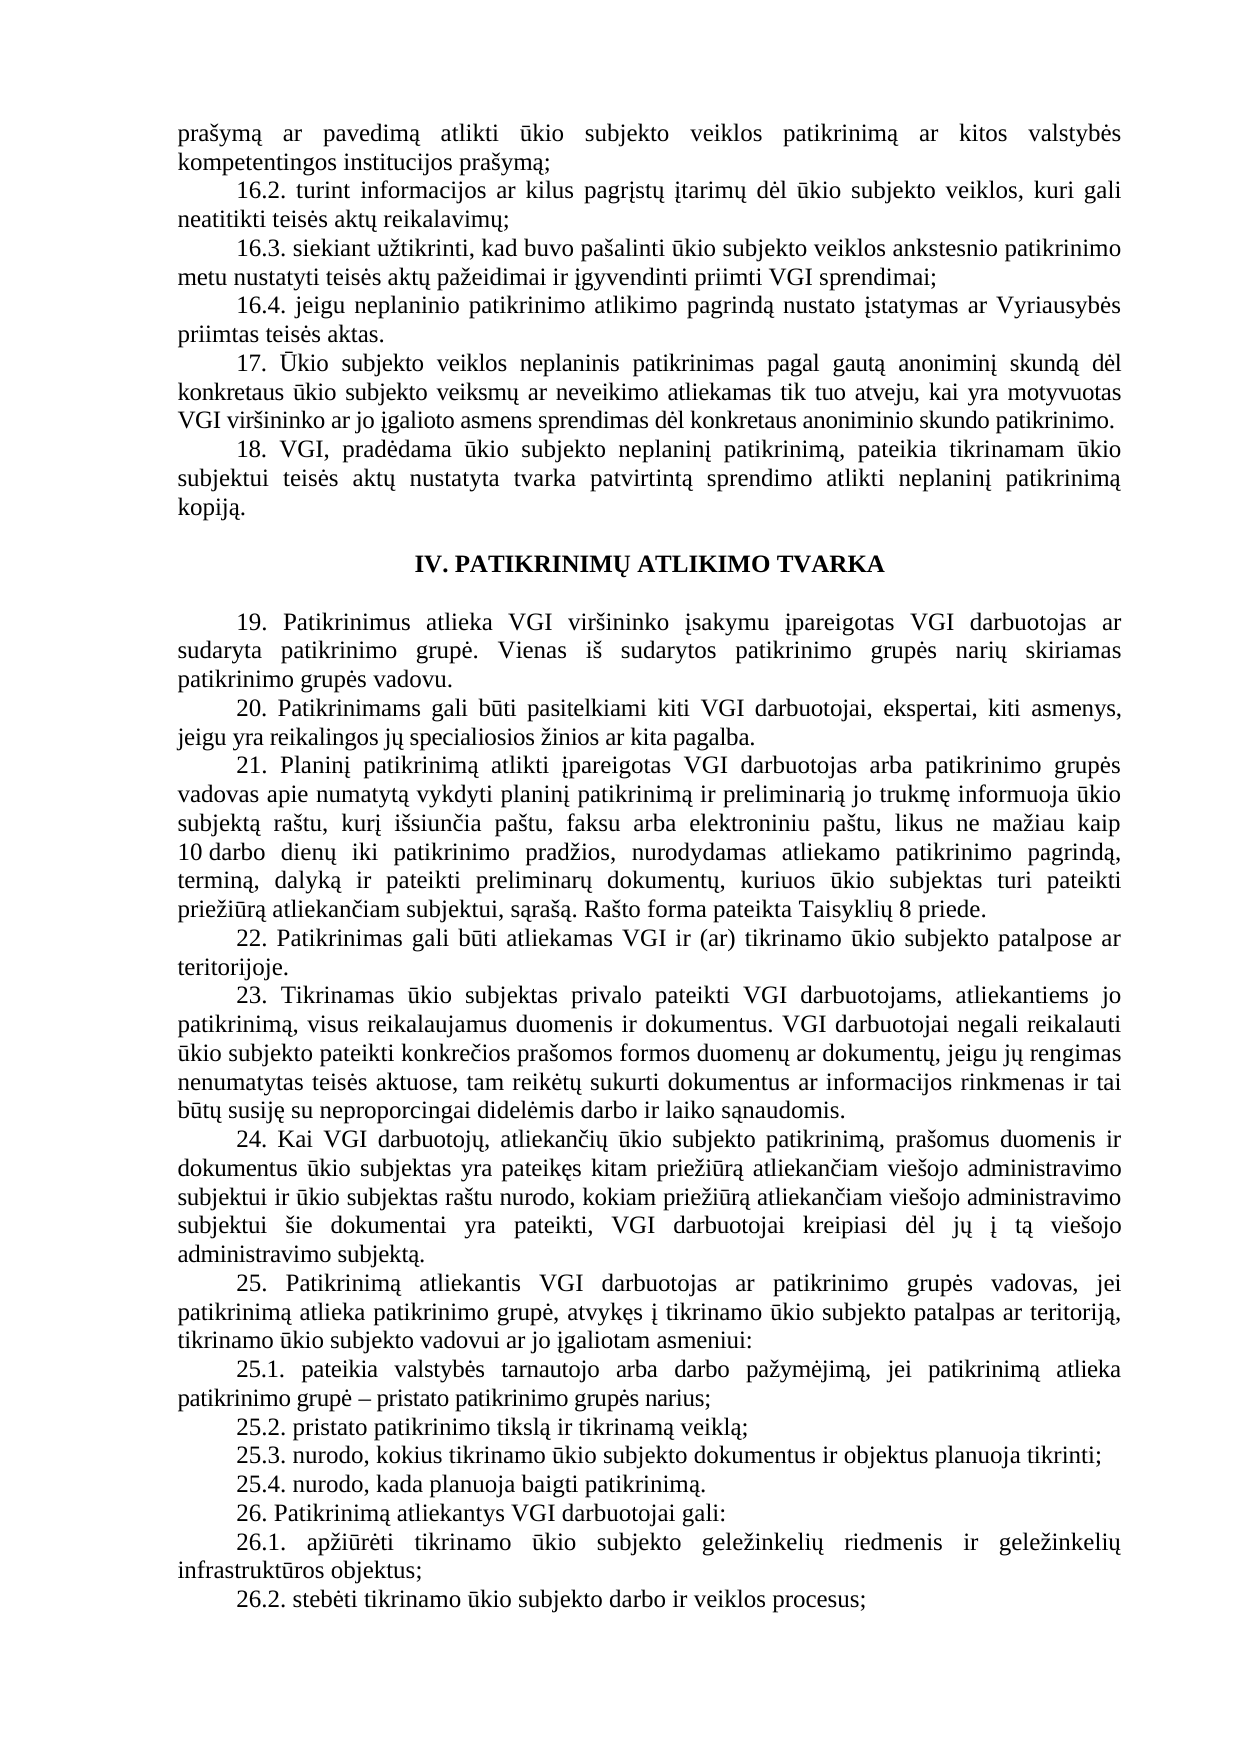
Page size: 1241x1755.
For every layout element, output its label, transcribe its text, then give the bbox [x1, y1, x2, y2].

text 26.2. stebėti tikrinamo ūkio subjekto darbo ir veiklos procesus; [177, 1584, 1122, 1613]
text 16.2. turint informacijos ar kilus pagrįstų įtarimų dėl ūkio subjekto veiklos, kuri gali neatitikti teisės aktų reikalavimų; [177, 176, 1122, 233]
text 24. Kai VGI darbuotojų, atliekančių ūkio subjekto patikrinimą, prašomus duomenis ir dokumentus ūkio subjektas yra pateikęs kitam priežiūrą atliekančiam viešojo administravimo subjektui ir ūkio subjektas raštu nurodo, kokiam priežiūrą atliekančiam viešojo administravimo subjektui šie dokumentai yra pateikti, VGI darbuotojai kreipiasi dėl jų į tą viešojo administravimo subjektą. [177, 1124, 1122, 1268]
text 25.3. nurodo, kokius tikrinamo ūkio subjekto dokumentus ir objektus planuoja tikrinti; [177, 1441, 1122, 1469]
text 16.3. siekiant užtikrinti, kad buvo pašalinti ūkio subjekto veiklos ankstesnio patikrinimo metu nustatyti teisės aktų pažeidimai ir įgyvendinti priimti VGI sprendimai; [177, 233, 1122, 291]
text 26.1. apžiūrėti tikrinamo ūkio subjekto geležinkelių riedmenis ir geležinkelių infrastruktūros objektus; [177, 1527, 1122, 1584]
text 20. Patikrinimams gali būti pasitelkiami kiti VGI darbuotojai, ekspertai, kiti asmenys, jeigu yra reikalingos jų specialiosios žinios ar kita pagalba. [177, 693, 1122, 751]
text 19. Patikrinimus atlieka VGI viršininko įsakymu įpareigotas VGI darbuotojas ar sudaryta patikrinimo grupė. Vienas iš sudarytos patikrinimo grupės narių skiriamas patikrinimo grupės vadovu. [177, 607, 1122, 693]
text 25. Patikrinimą atliekantis VGI darbuotojas ar patikrinimo grupės vadovas, jei patikrinimą atlieka patikrinimo grupė, atvykęs į tikrinamo ūkio subjekto patalpas ar teritoriją, tikrinamo ūkio subjekto vadovui ar jo įgaliotam asmeniui: [177, 1268, 1122, 1354]
text 25.2. pristato patikrinimo tikslą ir tikrinamą veiklą; [177, 1412, 1122, 1441]
text 16.4. jeigu neplaninio patikrinimo atlikimo pagrindą nustato įstatymas ar Vyriausybės priimtas teisės aktas. [177, 291, 1122, 348]
text 18. VGI, pradėdama ūkio subjekto neplaninį patikrinimą, pateikia tikrinamam ūkio subjektui teisės aktų nustatyta tvarka patvirtintą sprendimo atlikti neplaninį patikrinimą kopiją. [177, 434, 1122, 521]
text 22. Patikrinimas gali būti atliekamas VGI ir (ar) tikrinamo ūkio subjekto patalpose ar teritorijoje. [177, 923, 1122, 981]
text 25.4. nurodo, kada planuoja baigti patikrinimą. [177, 1469, 1122, 1498]
text IV. PATIKRINIMŲ ATLIKIMO TVARKA [177, 549, 1122, 578]
text 23. Tikrinamas ūkio subjektas privalo pateikti VGI darbuotojams, atliekantiems jo patikrinimą, visus reikalaujamus duomenis ir dokumentus. VGI darbuotojai negali reikalauti ūkio subjekto pateikti konkrečios prašomos formos duomenų ar dokumentų, jeigu jų rengimas nenumatytas teisės aktuose, tam reikėtų sukurti dokumentus ar informacijos rinkmenas ir tai būtų susiję su neproporcingai didelėmis darbo ir laiko sąnaudomis. [177, 981, 1122, 1124]
text 17. Ūkio subjekto veiklos neplaninis patikrinimas pagal gautą anoniminį skundą dėl konkretaus ūkio subjekto veiksmų ar neveikimo atliekamas tik tuo atveju, kai yra motyvuotas VGI viršininko ar jo įgalioto asmens sprendimas dėl konkretaus anoniminio skundo patikrinimo. [177, 348, 1122, 434]
text 26. Patikrinimą atliekantys VGI darbuotojai gali: [177, 1498, 1122, 1527]
text 25.1. pateikia valstybės tarnautojo arba darbo pažymėjimą, jei patikrinimą atlieka patikrinimo grupė – pristato patikrinimo grupės narius; [177, 1354, 1122, 1412]
text 21. Planinį patikrinimą atlikti įpareigotas VGI darbuotojas arba patikrinimo grupės vadovas apie numatytą vykdyti planinį patikrinimą ir preliminarią jo trukmę informuoja ūkio subjektą raštu, kurį išsiunčia paštu, faksu arba elektroniniu paštu, likus ne mažiau kaip 10 darbo dienų iki patikrinimo pradžios, nurodydamas atliekamo patikrinimo pagrindą, terminą, dalyką ir pateikti preliminarų dokumentų, kuriuos ūkio subjektas turi pateikti priežiūrą atliekančiam subjektui, sąrašą. Rašto forma pateikta Taisyklių 8 priede. [177, 751, 1122, 923]
text prašymą ar pavedimą atlikti ūkio subjekto veiklos patikrinimą ar kitos valstybės kompetentingos institucijos prašymą; [177, 118, 1122, 176]
